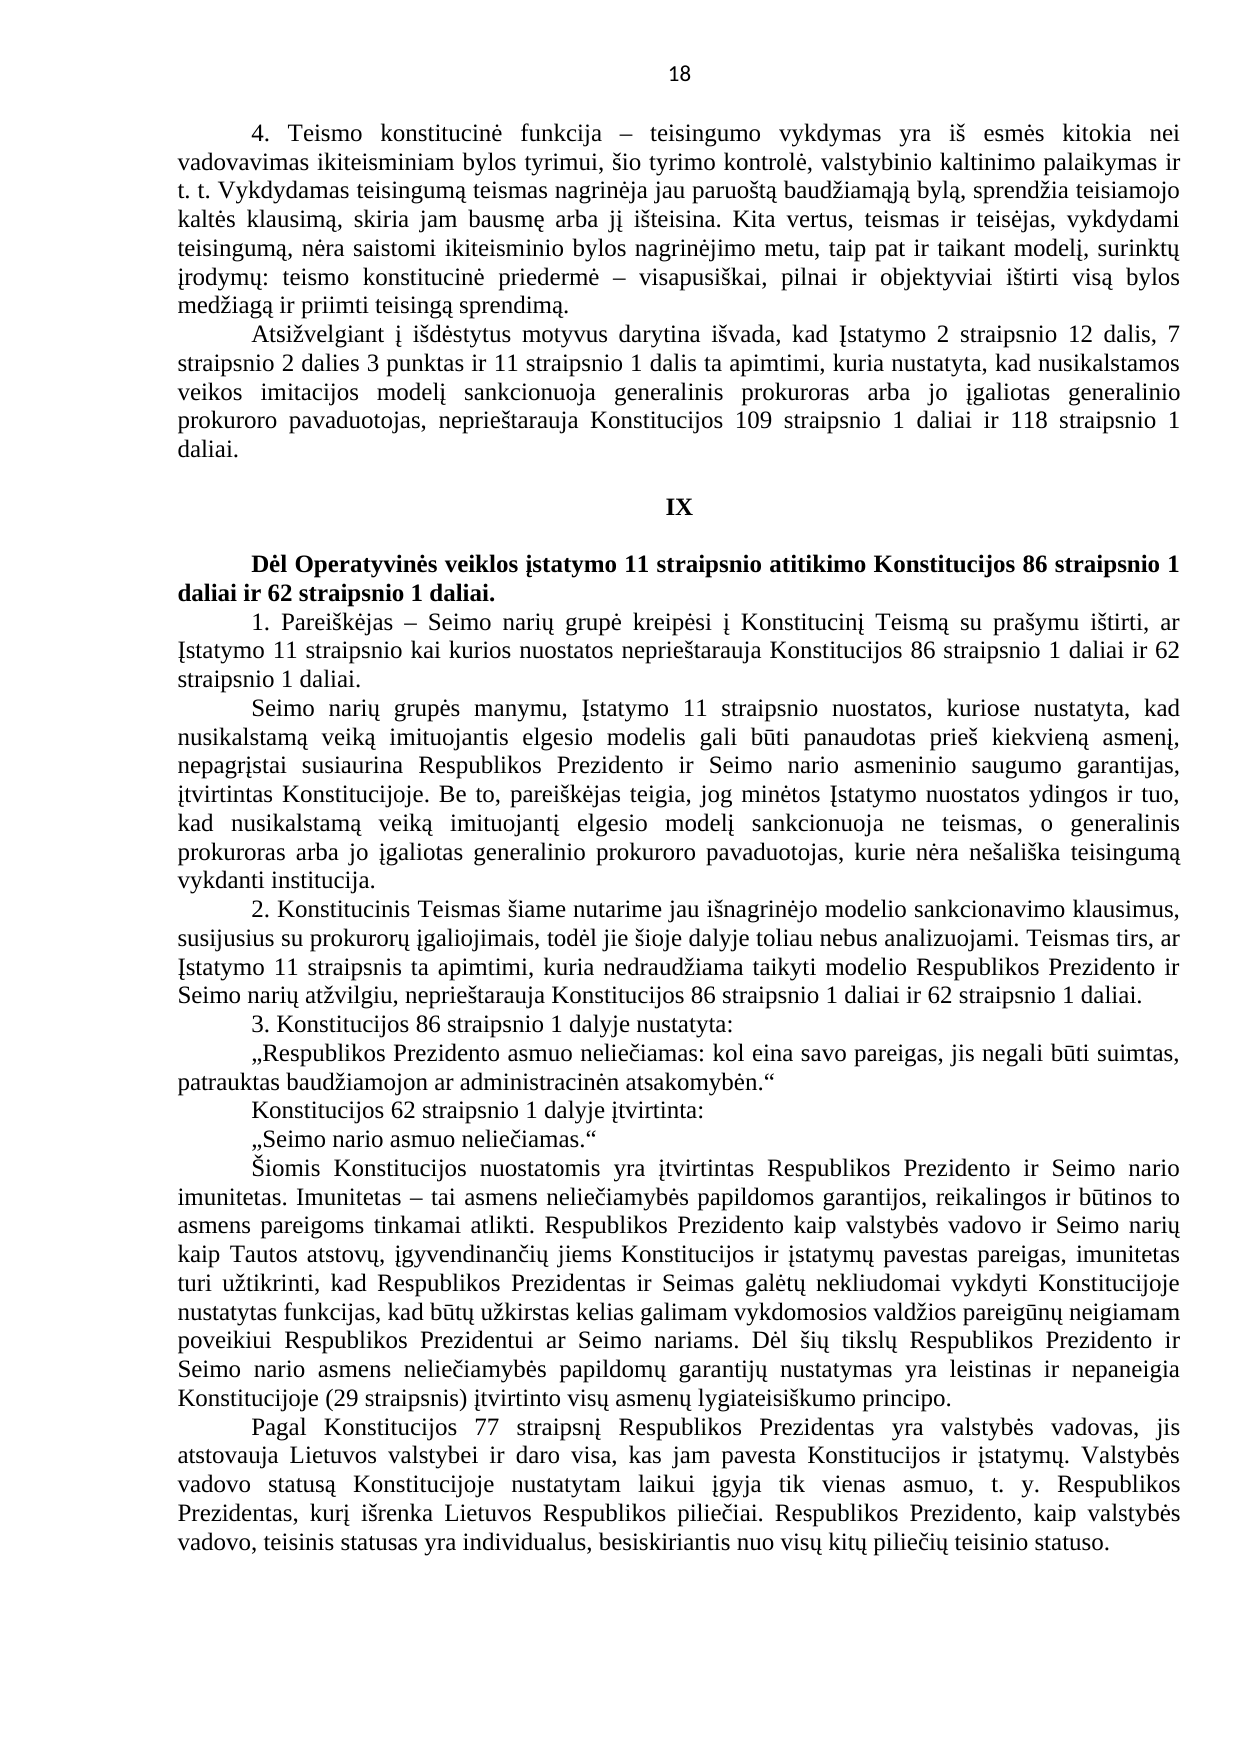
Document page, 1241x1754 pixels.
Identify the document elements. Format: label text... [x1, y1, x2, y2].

text IX [177, 492, 1181, 521]
text Atsižvelgiant į išdėstytus motyvus darytina išvada, kad Įstatymo 2 straipsnio 12 dalis, 7 straipsnio 2 dalies 3 punktas ir 11 straipsnio 1 dalis ta apimtimi, kuria nustatyta, kad nusikalstamos veikos imitacijos modelį sankcionuoja generalinis prokuroras arba jo įgaliotas generalinio prokuroro pavaduotojas, neprieštarauja Konstitucijos 109 straipsnio 1 daliai ir 118 straipsnio 1 daliai. [177, 319, 1181, 463]
text „Respublikos Prezidento asmuo neliečiamas: kol eina savo pareigas, jis negali būti suimtas, patrauktas baudžiamojon ar administracinėn atsakomybėn.“ [177, 1038, 1181, 1096]
text Dėl Operatyvinės veiklos įstatymo 11 straipsnio atitikimo Konstitucijos 86 straipsnio 1 daliai ir 62 straipsnio 1 daliai. [177, 549, 1181, 607]
text Konstitucijos 62 straipsnio 1 dalyje įtvirtinta: [177, 1096, 1181, 1124]
text „Seimo nario asmuo neliečiamas.“ [177, 1124, 1181, 1153]
text 3. Konstitucijos 86 straipsnio 1 dalyje nustatyta: [177, 1009, 1181, 1038]
text Šiomis Konstitucijos nuostatomis yra įtvirtintas Respublikos Prezidento ir Seimo nario imunitetas. Imunitetas – tai asmens neliečiamybės papildomos garantijos, reikalingos ir būtinos to asmens pareigoms tinkamai atlikti. Respublikos Prezidento kaip valstybės vadovo ir Seimo narių kaip Tautos atstovų, įgyvendinančių jiems Konstitucijos ir įstatymų pavestas pareigas, imunitetas turi užtikrinti, kad Respublikos Prezidentas ir Seimas galėtų nekliudomai vykdyti Konstitucijoje nustatytas funkcijas, kad būtų užkirstas kelias galimam vykdomosios valdžios pareigūnų neigiamam poveikiui Respublikos Prezidentui ar Seimo nariams. Dėl šių tikslų Respublikos Prezidento ir Seimo nario asmens neliečiamybės papildomų garantijų nustatymas yra leistinas ir nepaneigia Konstitucijoje (29 straipsnis) įtvirtinto visų asmenų lygiateisiškumo principo. [177, 1153, 1181, 1412]
text 2. Konstitucinis Teismas šiame nutarime jau išnagrinėjo modelio sankcionavimo klausimus, susijusius su prokurorų įgaliojimais, todėl jie šioje dalyje toliau nebus analizuojami. Teismas tirs, ar Įstatymo 11 straipsnis ta apimtimi, kuria nedraudžiama taikyti modelio Respublikos Prezidento ir Seimo narių atžvilgiu, neprieštarauja Konstitucijos 86 straipsnio 1 daliai ir 62 straipsnio 1 daliai. [177, 894, 1181, 1009]
text 1. Pareiškėjas – Seimo narių grupė kreipėsi į Konstitucinį Teismą su prašymu ištirti, ar Įstatymo 11 straipsnio kai kurios nuostatos neprieštarauja Konstitucijos 86 straipsnio 1 daliai ir 62 straipsnio 1 daliai. [177, 607, 1181, 693]
text Seimo narių grupės manymu, Įstatymo 11 straipsnio nuostatos, kuriose nustatyta, kad nusikalstamą veiką imituojantis elgesio modelis gali būti panaudotas prieš kiekvieną asmenį, nepagrįstai susiaurina Respublikos Prezidento ir Seimo nario asmeninio saugumo garantijas, įtvirtintas Konstitucijoje. Be to, pareiškėjas teigia, jog minėtos Įstatymo nuostatos ydingos ir tuo, kad nusikalstamą veiką imituojantį elgesio modelį sankcionuoja ne teismas, o generalinis prokuroras arba jo įgaliotas generalinio prokuroro pavaduotojas, kurie nėra nešališka teisingumą vykdanti institucija. [177, 693, 1181, 894]
text 4. Teismo konstitucinė funkcija – teisingumo vykdymas yra iš esmės kitokia nei vadovavimas ikiteisminiam bylos tyrimui, šio tyrimo kontrolė, valstybinio kaltinimo palaikymas ir t. t. Vykdydamas teisingumą teismas nagrinėja jau paruoštą baudžiamąją bylą, sprendžia teisiamojo kaltės klausimą, skiria jam bausmę arba jį išteisina. Kita vertus, teismas ir teisėjas, vykdydami teisingumą, nėra saistomi ikiteisminio bylos nagrinėjimo metu, taip pat ir taikant modelį, surinktų įrodymų: teismo konstitucinė priedermė – visapusiškai, pilnai ir objektyviai ištirti visą bylos medžiagą ir priimti teisingą sprendimą. [177, 118, 1181, 319]
text Pagal Konstitucijos 77 straipsnį Respublikos Prezidentas yra valstybės vadovas, jis atstovauja Lietuvos valstybei ir daro visa, kas jam pavesta Konstitucijos ir įstatymų. Valstybės vadovo statusą Konstitucijoje nustatytam laikui įgyja tik vienas asmuo, t. y. Respublikos Prezidentas, kurį išrenka Lietuvos Respublikos piliečiai. Respublikos Prezidento, kaip valstybės vadovo, teisinis statusas yra individualus, besiskiriantis nuo visų kitų piliečių teisinio statuso. [177, 1412, 1181, 1556]
